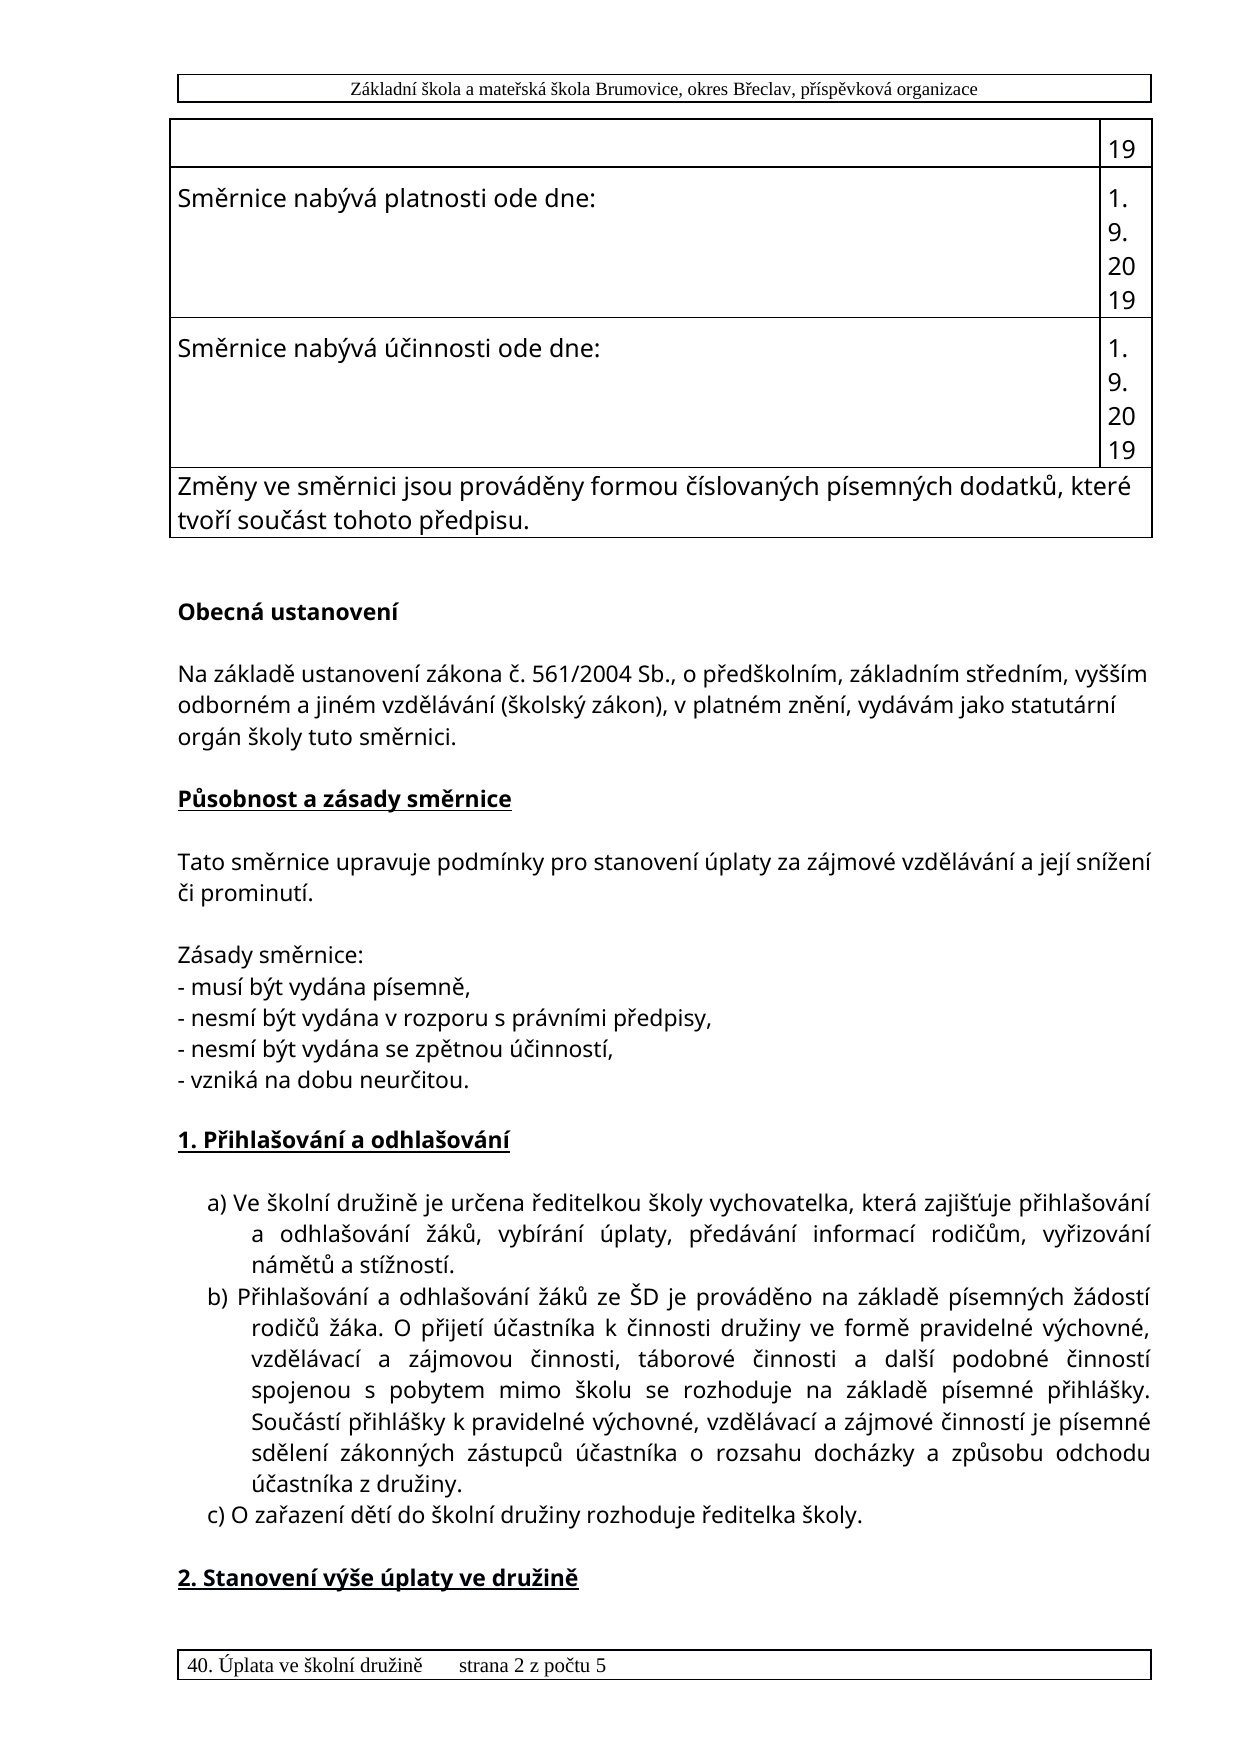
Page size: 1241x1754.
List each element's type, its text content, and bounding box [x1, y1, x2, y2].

text Působnost a zásady směrnice Tato směrnice upravuje podmínky pro stanovení úplaty za zájmové vzdělávání a její snížení či prominutí. Zásady směrnice: [177, 783, 1152, 971]
table_cell Změny ve směrnici jsou prováděny formou číslovaných písemných dodatků, které tvoří součást tohoto předpisu. [171, 468, 1151, 537]
table_cell Směrnice nabývá účinnosti ode dne: [171, 318, 1099, 467]
text a) Ve školní družině je určena ředitelkou školy vychovatelka, která zajišťuje přihlašování a odhlašování žáků, vybírání úplaty, předávání informací rodičům, vyřizování námětů a stížností. [207, 1187, 1152, 1281]
table_cell 19 [1101, 120, 1151, 166]
table_cell Směrnice nabývá platnosti ode dne: [171, 168, 1099, 317]
text Obecná ustanovení [177, 596, 1152, 627]
text c) O zařazení dětí do školní družiny rozhoduje ředitelka školy. [207, 1499, 1152, 1531]
table_cell 1. 9. 2019 [1101, 168, 1151, 317]
text 1. Přihlašování a odhlašování [177, 1124, 1152, 1156]
text b) Přihlašování a odhlašování žáků ze ŠD je prováděno na základě písemných žádostí rodičů žáka. O přijetí účastníka k činnosti družiny ve formě pravidelné výchovné, vzdělávací a zájmovou činnosti, táborové činnosti a další podobné činností spojenou s pobytem mimo školu se rozhoduje na základě písemné přihlášky. Součástí přihlášky k pravidelné výchovné, vzdělávací a zájmové činností je písemné sdělení zákonných zástupců účastníka o rozsahu docházky a způsobu odchodu účastníka z družiny. [207, 1281, 1152, 1499]
text 2. Stanovení výše úplaty ve družině [177, 1562, 1152, 1593]
text Na základě ustanovení zákona č. 561/2004 Sb., o předškolním, základním středním, vyšším odborném a jiném vzdělávání (školský zákon), v platném znění, vydávám jako statutární orgán školy tuto směrnici. [177, 658, 1152, 752]
text - musí být vydána písemně, - nesmí být vydána v rozporu s právními předpisy, - nesmí být vydána se zpětnou účinností, - vzniká na dobu neurčitou. [177, 971, 1152, 1096]
table_cell [171, 120, 1099, 166]
table_cell 1. 9. 2019 [1101, 318, 1151, 467]
